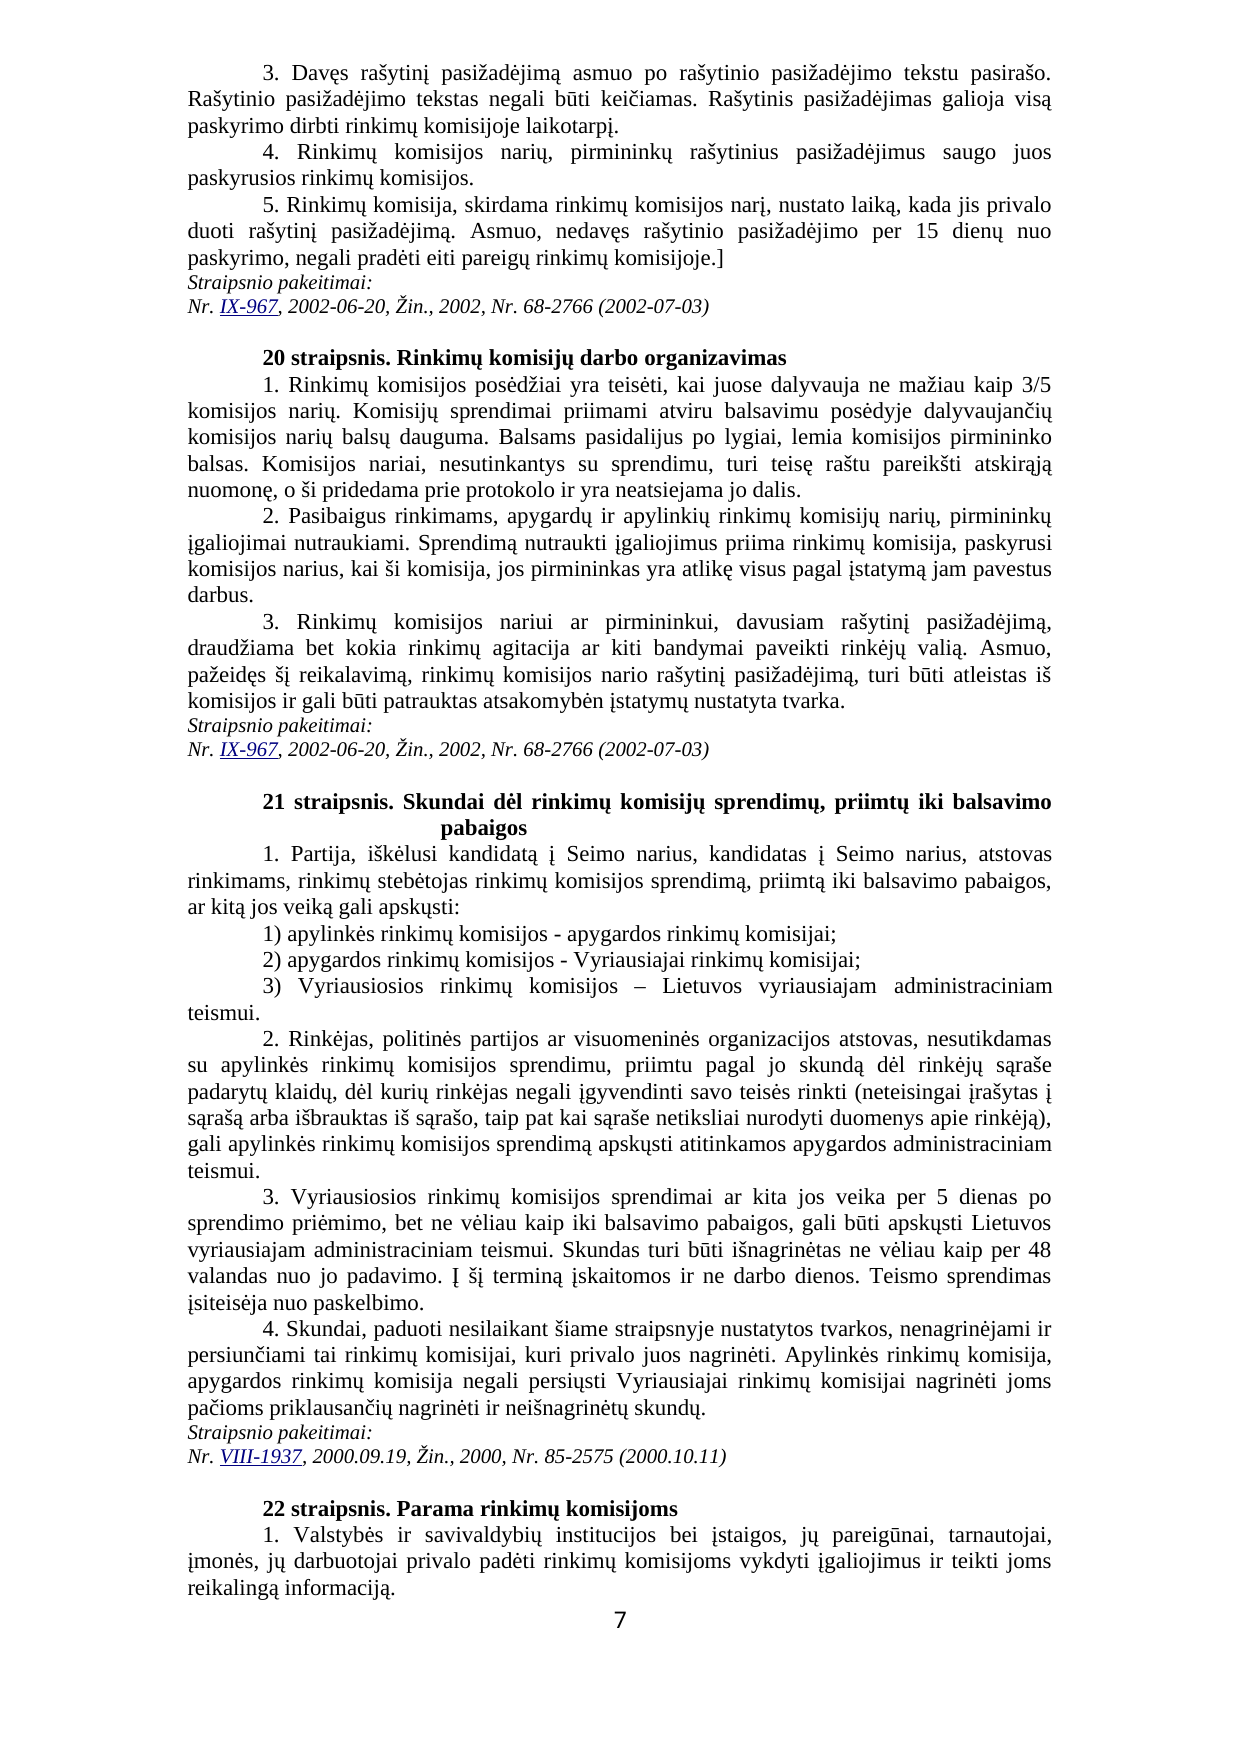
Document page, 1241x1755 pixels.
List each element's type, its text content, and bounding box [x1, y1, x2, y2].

text 5. Rinkimų komisija, skirdama rinkimų komisijos narį, nustato laiką, kada jis privalo duoti rašytinį pasižadėjimą. Asmuo, nedavęs rašytinio pasižadėjimo per 15 dienų nuo paskyrimo, negali pradėti eiti pareigų rinkimų komisijoje.] [187, 191, 1053, 270]
text Straipsnio pakeitimai: [187, 713, 1053, 737]
text 2. Pasibaigus rinkimams, apygardų ir apylinkių rinkimų komisijų narių, pirmininkų įgaliojimai nutraukiami. Sprendimą nutraukti įgaliojimus priima rinkimų komisija, paskyrusi komisijos narius, kai ši komisija, jos pirmininkas yra atlikę visus pagal įstatymą jam pavestus darbus. [187, 502, 1053, 608]
text 4. Rinkimų komisijos narių, pirmininkų rašytinius pasižadėjimus saugo juos paskyrusios rinkimų komisijos. [187, 138, 1053, 191]
text 3. Davęs rašytinį pasižadėjimą asmuo po rašytinio pasižadėjimo tekstu pasirašo. Rašytinio pasižadėjimo tekstas negali būti keičiamas. Rašytinis pasižadėjimas galioja visą paskyrimo dirbti rinkimų komisijoje laikotarpį. [187, 59, 1053, 138]
subtitle 21 straipsnis. Skundai dėl rinkimų komisijų sprendimų, priimtų iki balsavimo pabaigos [262, 788, 1053, 841]
text 3. Rinkimų komisijos nariui ar pirmininkui, davusiam rašytinį pasižadėjimą, draudžiama bet kokia rinkimų agitacija ar kiti bandymai paveikti rinkėjų valią. Asmuo, pažeidęs šį reikalavimą, rinkimų komisijos nario rašytinį pasižadėjimą, turi būti atleistas iš komisijos ir gali būti patrauktas atsakomybėn įstatymų nustatyta tvarka. [187, 608, 1053, 713]
text 2) apygardos rinkimų komisijos - Vyriausiajai rinkimų komisijai; [187, 946, 1053, 972]
text Straipsnio pakeitimai: [187, 270, 1053, 294]
text 4. Skundai, paduoti nesilaikant šiame straipsnyje nustatytos tvarkos, nenagrinėjami ir persiunčiami tai rinkimų komisijai, kuri privalo juos nagrinėti. Apylinkės rinkimų komisija, apygardos rinkimų komisija negali persiųsti Vyriausiajai rinkimų komisijai nagrinėti joms pačioms priklausančių nagrinėti ir neišnagrinėtų skundų. [187, 1315, 1053, 1420]
text 3. Vyriausiosios rinkimų komisijos sprendimai ar kita jos veika per 5 dienas po sprendimo priėmimo, bet ne vėliau kaip iki balsavimo pabaigos, gali būti apskųsti Lietuvos vyriausiajam administraciniam teismui. Skundas turi būti išnagrinėtas ne vėliau kaip per 48 valandas nuo jo padavimo. Į šį terminą įskaitomos ir ne darbo dienos. Teismo sprendimas įsiteisėja nuo paskelbimo. [187, 1183, 1053, 1315]
text Nr. IX-967, 2002-06-20, Žin., 2002, Nr. 68-2766 (2002-07-03) [187, 737, 1053, 761]
text Straipsnio pakeitimai: [187, 1420, 1053, 1444]
text 3) Vyriausiosios rinkimų komisijos – Lietuvos vyriausiajam administraciniam teismui. [187, 972, 1053, 1025]
text 1) apylinkės rinkimų komisijos - apygardos rinkimų komisijai; [187, 919, 1053, 946]
text 2. Rinkėjas, politinės partijos ar visuomeninės organizacijos atstovas, nesutikdamas su apylinkės rinkimų komisijos sprendimu, priimtu pagal jo skundą dėl rinkėjų sąraše padarytų klaidų, dėl kurių rinkėjas negali įgyvendinti savo teisės rinkti (neteisingai įrašytas į sąrašą arba išbrauktas iš sąrašo, taip pat kai sąraše netiksliai nurodyti duomenys apie rinkėją), gali apylinkės rinkimų komisijos sprendimą apskųsti atitinkamos apygardos administraciniam teismui. [187, 1025, 1053, 1183]
text 1. Partija, iškėlusi kandidatą į Seimo narius, kandidatas į Seimo narius, atstovas rinkimams, rinkimų stebėtojas rinkimų komisijos sprendimą, priimtą iki balsavimo pabaigos, ar kitą jos veiką gali apskųsti: [187, 841, 1053, 919]
subtitle 20 straipsnis. Rinkimų komisijų darbo organizavimas [187, 344, 1053, 371]
text 1. Valstybės ir savivaldybių institucijos bei įstaigos, jų pareigūnai, tarnautojai, įmonės, jų darbuotojai privalo padėti rinkimų komisijoms vykdyti įgaliojimus ir teikti joms reikalingą informaciją. [187, 1521, 1053, 1600]
subtitle 22 straipsnis. Parama rinkimų komisijoms [187, 1495, 1053, 1521]
text 1. Rinkimų komisijos posėdžiai yra teisėti, kai juose dalyvauja ne mažiau kaip 3/5 komisijos narių. Komisijų sprendimai priimami atviru balsavimu posėdyje dalyvaujančių komisijos narių balsų dauguma. Balsams pasidalijus po lygiai, lemia komisijos pirmininko balsas. Komisijos nariai, nesutinkantys su sprendimu, turi teisę raštu pareikšti atskirąją nuomonę, o ši pridedama prie protokolo ir yra neatsiejama jo dalis. [187, 371, 1053, 502]
text Nr. IX-967, 2002-06-20, Žin., 2002, Nr. 68-2766 (2002-07-03) [187, 294, 1053, 318]
text Nr. VIII-1937, 2000.09.19, Žin., 2000, Nr. 85-2575 (2000.10.11) [187, 1444, 1053, 1468]
